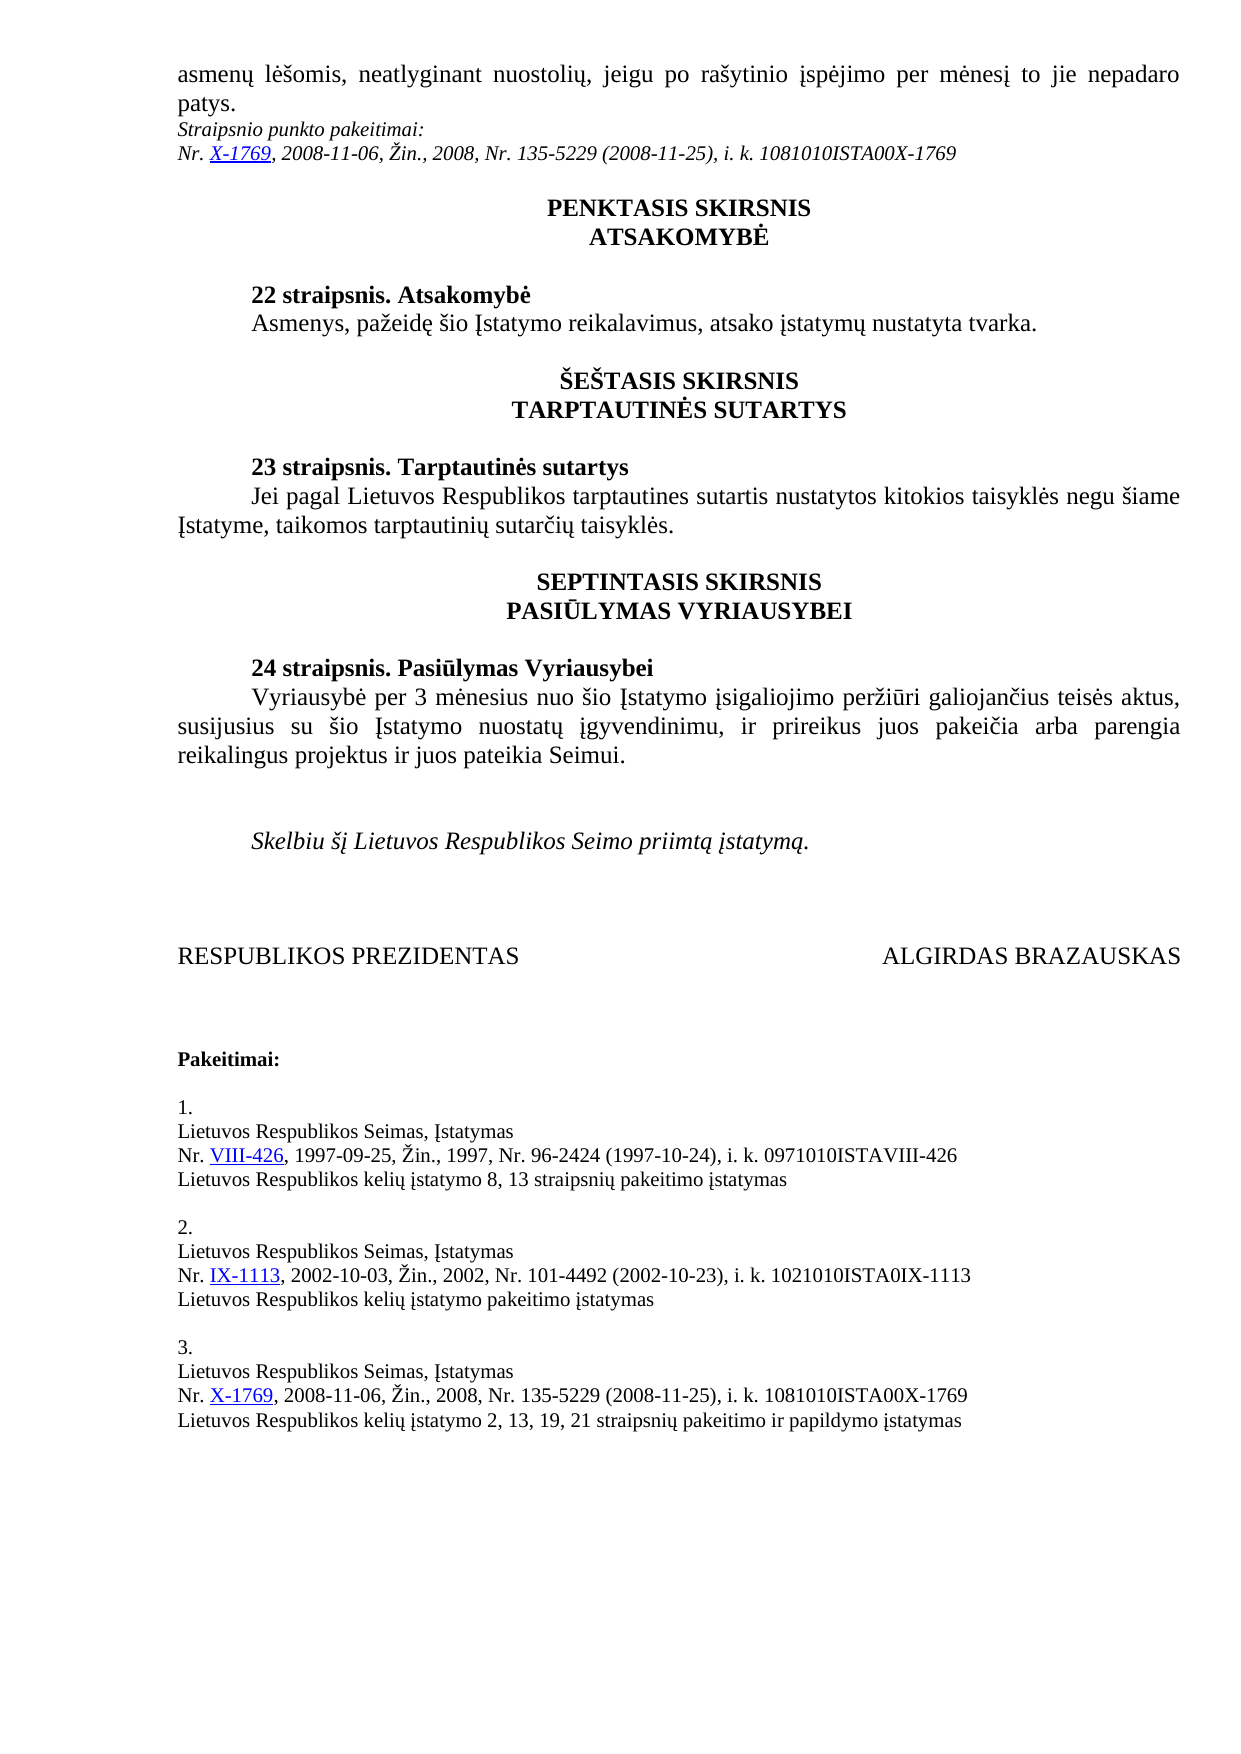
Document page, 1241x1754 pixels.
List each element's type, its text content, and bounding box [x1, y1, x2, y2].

text Nr. IX-1113, 2002-10-03, Žin., 2002, Nr. 101-4492 (2002-10-23), i. k. 1021010ISTA0IX-1113 [177, 1263, 1181, 1287]
text Nr. X-1769, 2008-11-06, Žin., 2008, Nr. 135-5229 (2008-11-25), i. k. 1081010ISTA00X-1769 [177, 1383, 1181, 1407]
text Lietuvos Respublikos Seimas, Įstatymas [177, 1119, 1181, 1143]
text PASIŪLYMAS VYRIAUSYBEI [177, 596, 1181, 625]
text Vyriausybė per 3 mėnesius nuo šio Įstatymo įsigaliojimo peržiūri galiojančius teisės aktus, susijusius su šio Įstatymo nuostatų įgyvendinimu, ir prireikus juos pakeičia arba parengia reikalingus projektus ir juos pateikia Seimui. [177, 682, 1181, 768]
text Jei pagal Lietuvos Respublikos tarptautines sutartis nustatytos kitokios taisyklės negu šiame Įstatyme, taikomos tarptautinių sutarčių taisyklės. [177, 481, 1181, 538]
text PENKTASIS SKIRSNIS [177, 193, 1181, 222]
text RESPUBLIKOS PREZIDENTAS ALGIRDAS BRAZAUSKAS [177, 941, 1181, 970]
text 22 straipsnis. Atsakomybė [177, 280, 1181, 308]
text TARPTAUTINĖS SUTARTYS [177, 395, 1181, 423]
text Lietuvos Respublikos kelių įstatymo 2, 13, 19, 21 straipsnių pakeitimo ir papildymo įstatymas [177, 1407, 1181, 1432]
text asmenų lėšomis, neatlyginant nuostolių, jeigu po rašytinio įspėjimo per mėnesį to jie nepadaro patys. [177, 59, 1181, 117]
text Nr. VIII-426, 1997-09-25, Žin., 1997, Nr. 96-2424 (1997-10-24), i. k. 0971010ISTAVIII-426 [177, 1143, 1181, 1167]
text Nr. X-1769, 2008-11-06, Žin., 2008, Nr. 135-5229 (2008-11-25), i. k. 1081010ISTA00X-1769 [177, 141, 1181, 165]
text 3. [177, 1335, 1181, 1359]
text ŠEŠTASIS SKIRSNIS [177, 366, 1181, 395]
text SEPTINTASIS SKIRSNIS [177, 567, 1181, 596]
text Lietuvos Respublikos Seimas, Įstatymas [177, 1239, 1181, 1263]
text ATSAKOMYBĖ [177, 222, 1181, 251]
text Skelbiu šį Lietuvos Respublikos Seimo priimtą įstatymą. [177, 826, 1181, 855]
text 2. [177, 1215, 1181, 1239]
text 23 straipsnis. Tarptautinės sutartys [177, 452, 1181, 481]
text 24 straipsnis. Pasiūlymas Vyriausybei [177, 653, 1181, 682]
text Pakeitimai: [177, 1047, 1181, 1071]
text Straipsnio punkto pakeitimai: [177, 117, 1181, 141]
text 1. [177, 1095, 1181, 1119]
text Lietuvos Respublikos kelių įstatymo 8, 13 straipsnių pakeitimo įstatymas [177, 1167, 1181, 1191]
text Lietuvos Respublikos kelių įstatymo pakeitimo įstatymas [177, 1287, 1181, 1311]
text Lietuvos Respublikos Seimas, Įstatymas [177, 1359, 1181, 1383]
text Asmenys, pažeidę šio Įstatymo reikalavimus, atsako įstatymų nustatyta tvarka. [177, 308, 1181, 337]
